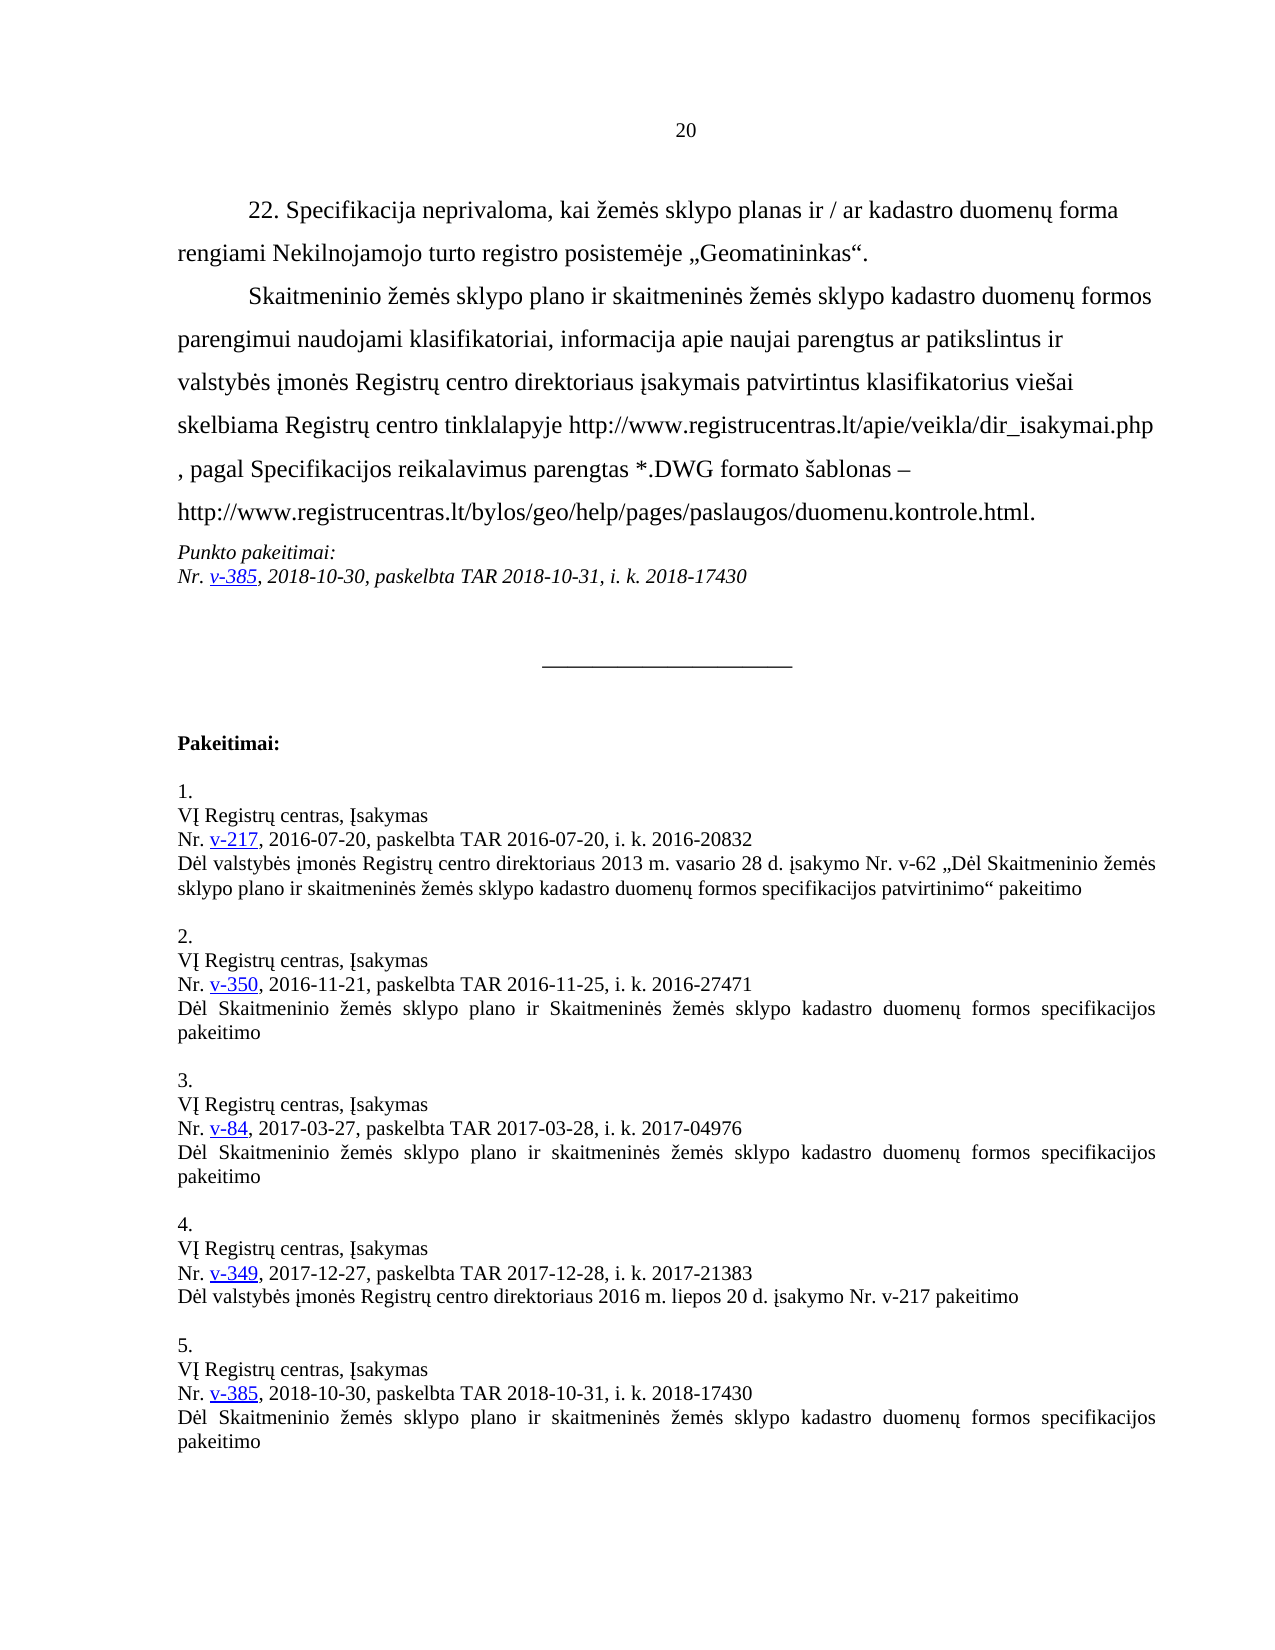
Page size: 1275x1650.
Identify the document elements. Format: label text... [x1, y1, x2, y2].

text Nr. v-217, 2016-07-20, paskelbta TAR 2016-07-20, i. k. 2016-20832 [177, 827, 1157, 851]
text VĮ Registrų centras, Įsakymas [177, 1236, 1157, 1260]
text Skaitmeninio žemės sklypo plano ir skaitmeninės žemės sklypo kadastro duomenų formos parengimui naudojami klasifikatoriai, informacija apie naujai parengtus ar patikslintus ir valstybės įmonės Registrų centro direktoriaus įsakymais patvirtintus klasifikatorius viešai skelbiama Registrų centro tinklalapyje http://www.registrucentras.lt/apie/veikla/dir_isakymai.php , pagal Specifikacijos reikalavimus parengtas *.DWG formato šablonas – http://www.registrucentras.lt/bylos/geo/help/pages/paslaugos/duomenu.kontrole.html. [177, 281, 1157, 526]
text VĮ Registrų centras, Įsakymas [177, 1357, 1157, 1381]
text 4. [177, 1212, 1157, 1236]
text Dėl valstybės įmonės Registrų centro direktoriaus 2013 m. vasario 28 d. įsakymo Nr. v-62 „Dėl Skaitmeninio žemės sklypo plano ir skaitmeninės žemės sklypo kadastro duomenų formos specifikacijos patvirtinimo“ pakeitimo [177, 851, 1157, 899]
text Dėl Skaitmeninio žemės sklypo plano ir skaitmeninės žemės sklypo kadastro duomenų formos specifikacijos pakeitimo [177, 1405, 1157, 1453]
text Dėl valstybės įmonės Registrų centro direktoriaus 2016 m. liepos 20 d. įsakymo Nr. v-217 pakeitimo [177, 1284, 1157, 1308]
text VĮ Registrų centras, Įsakymas [177, 803, 1157, 827]
text 22. Specifikacija neprivaloma, kai žemės sklypo planas ir / ar kadastro duomenų forma rengiami Nekilnojamojo turto registro posistemėje „Geomatininkas“. [177, 195, 1157, 267]
text Punkto pakeitimai: [177, 540, 1157, 564]
text Nr. v-349, 2017-12-27, paskelbta TAR 2017-12-28, i. k. 2017-21383 [177, 1260, 1157, 1284]
text Nr. v-385, 2018-10-30, paskelbta TAR 2018-10-31, i. k. 2018-17430 [177, 564, 1157, 588]
text Pakeitimai: [177, 731, 1157, 755]
text 2. [177, 923, 1157, 948]
text Nr. v-350, 2016-11-21, paskelbta TAR 2016-11-25, i. k. 2016-27471 [177, 972, 1157, 996]
text VĮ Registrų centras, Įsakymas [177, 1092, 1157, 1116]
text 1. [177, 779, 1157, 803]
text VĮ Registrų centras, Įsakymas [177, 948, 1157, 972]
text 5. [177, 1333, 1157, 1357]
text Nr. v-84, 2017-03-27, paskelbta TAR 2017-03-28, i. k. 2017-04976 [177, 1116, 1157, 1140]
text 3. [177, 1068, 1157, 1092]
text Dėl Skaitmeninio žemės sklypo plano ir Skaitmeninės žemės sklypo kadastro duomenų formos specifikacijos pakeitimo [177, 996, 1157, 1044]
text —————————— [177, 650, 1157, 679]
text Dėl Skaitmeninio žemės sklypo plano ir skaitmeninės žemės sklypo kadastro duomenų formos specifikacijos pakeitimo [177, 1140, 1157, 1188]
text Nr. v-385, 2018-10-30, paskelbta TAR 2018-10-31, i. k. 2018-17430 [177, 1381, 1157, 1405]
